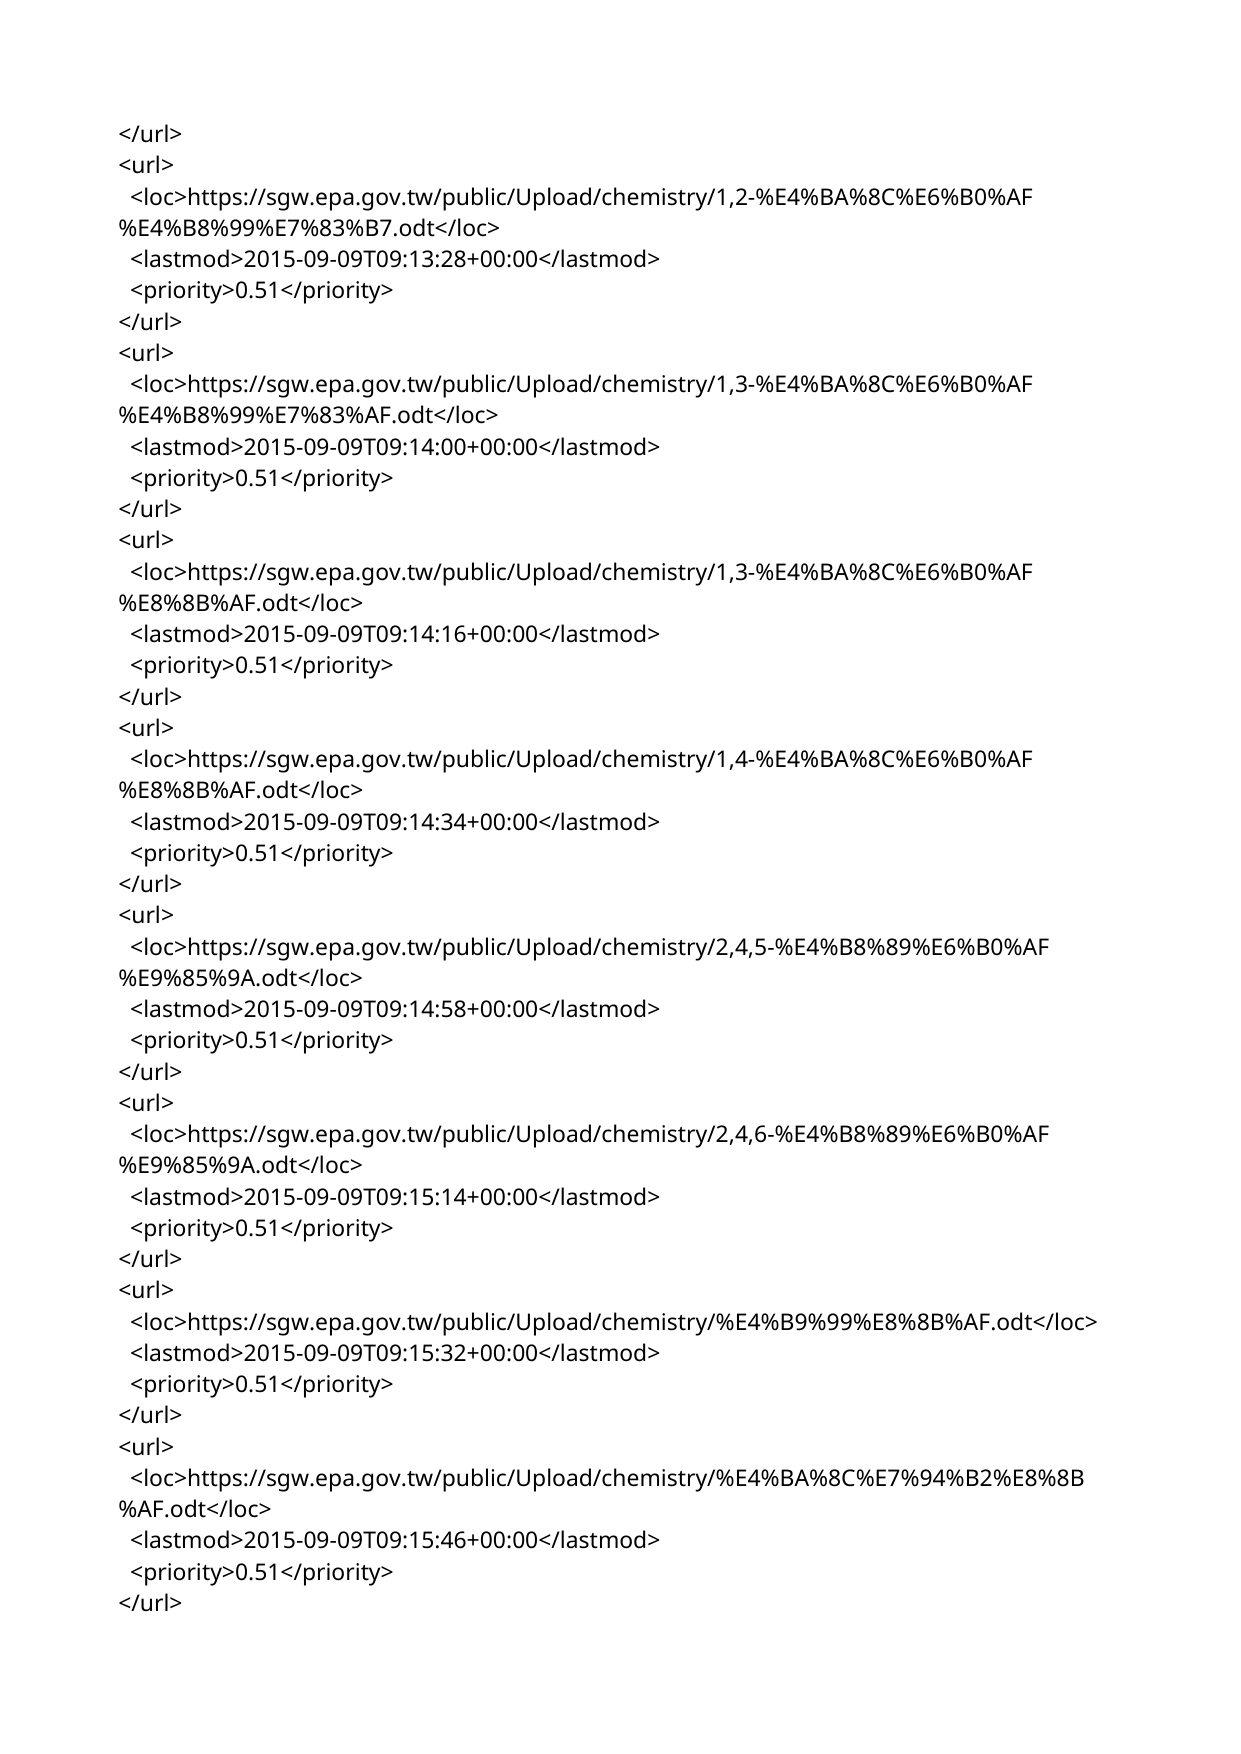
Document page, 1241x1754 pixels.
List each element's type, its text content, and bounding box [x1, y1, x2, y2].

text <loc>https://sgw.epa.gov.tw/public/Upload/chemistry/2,4,5-%E4%B8%89%E6%B0%AF%E9%85%9A.odt</loc> [118, 931, 1122, 993]
text </url> [118, 118, 1122, 149]
text <url> [118, 1087, 1122, 1118]
text <priority>0.51</priority> [118, 1556, 1122, 1587]
text <priority>0.51</priority> [118, 1368, 1122, 1399]
text </url> [118, 1056, 1122, 1087]
text <lastmod>2015-09-09T09:15:46+00:00</lastmod> [118, 1524, 1122, 1556]
text </url> [118, 1399, 1122, 1431]
text <priority>0.51</priority> [118, 649, 1122, 681]
text <lastmod>2015-09-09T09:15:14+00:00</lastmod> [118, 1181, 1122, 1212]
text <url> [118, 899, 1122, 931]
text <url> [118, 524, 1122, 556]
text <loc>https://sgw.epa.gov.tw/public/Upload/chemistry/%E4%B9%99%E8%8B%AF.odt</loc> [118, 1306, 1122, 1337]
text <loc>https://sgw.epa.gov.tw/public/Upload/chemistry/2,4,6-%E4%B8%89%E6%B0%AF%E9%85%9A.odt</loc> [118, 1118, 1122, 1181]
text <lastmod>2015-09-09T09:15:32+00:00</lastmod> [118, 1337, 1122, 1368]
text <url> [118, 149, 1122, 181]
text <loc>https://sgw.epa.gov.tw/public/Upload/chemistry/1,3-%E4%BA%8C%E6%B0%AF%E4%B8%99%E7%83%AF.odt</loc> [118, 368, 1122, 431]
text <url> [118, 1274, 1122, 1306]
text <priority>0.51</priority> [118, 1024, 1122, 1056]
text <lastmod>2015-09-09T09:14:58+00:00</lastmod> [118, 993, 1122, 1024]
text <priority>0.51</priority> [118, 1212, 1122, 1243]
text <loc>https://sgw.epa.gov.tw/public/Upload/chemistry/%E4%BA%8C%E7%94%B2%E8%8B%AF.odt</loc> [118, 1462, 1122, 1524]
text <priority>0.51</priority> [118, 274, 1122, 306]
text </url> [118, 1243, 1122, 1274]
text </url> [118, 306, 1122, 337]
text <priority>0.51</priority> [118, 837, 1122, 868]
text </url> [118, 493, 1122, 524]
text <url> [118, 1431, 1122, 1462]
text <lastmod>2015-09-09T09:14:34+00:00</lastmod> [118, 806, 1122, 837]
text <url> [118, 337, 1122, 368]
text </url> [118, 681, 1122, 712]
text </url> [118, 868, 1122, 899]
text <lastmod>2015-09-09T09:13:28+00:00</lastmod> [118, 243, 1122, 274]
text <priority>0.51</priority> [118, 462, 1122, 493]
text <loc>https://sgw.epa.gov.tw/public/Upload/chemistry/1,3-%E4%BA%8C%E6%B0%AF%E8%8B%AF.odt</loc> [118, 556, 1122, 618]
text <loc>https://sgw.epa.gov.tw/public/Upload/chemistry/1,4-%E4%BA%8C%E6%B0%AF%E8%8B%AF.odt</loc> [118, 743, 1122, 806]
text </url> [118, 1587, 1122, 1618]
text <loc>https://sgw.epa.gov.tw/public/Upload/chemistry/1,2-%E4%BA%8C%E6%B0%AF%E4%B8%99%E7%83%B7.odt</loc> [118, 181, 1122, 243]
text <url> [118, 712, 1122, 743]
text <lastmod>2015-09-09T09:14:00+00:00</lastmod> [118, 431, 1122, 462]
text <lastmod>2015-09-09T09:14:16+00:00</lastmod> [118, 618, 1122, 649]
